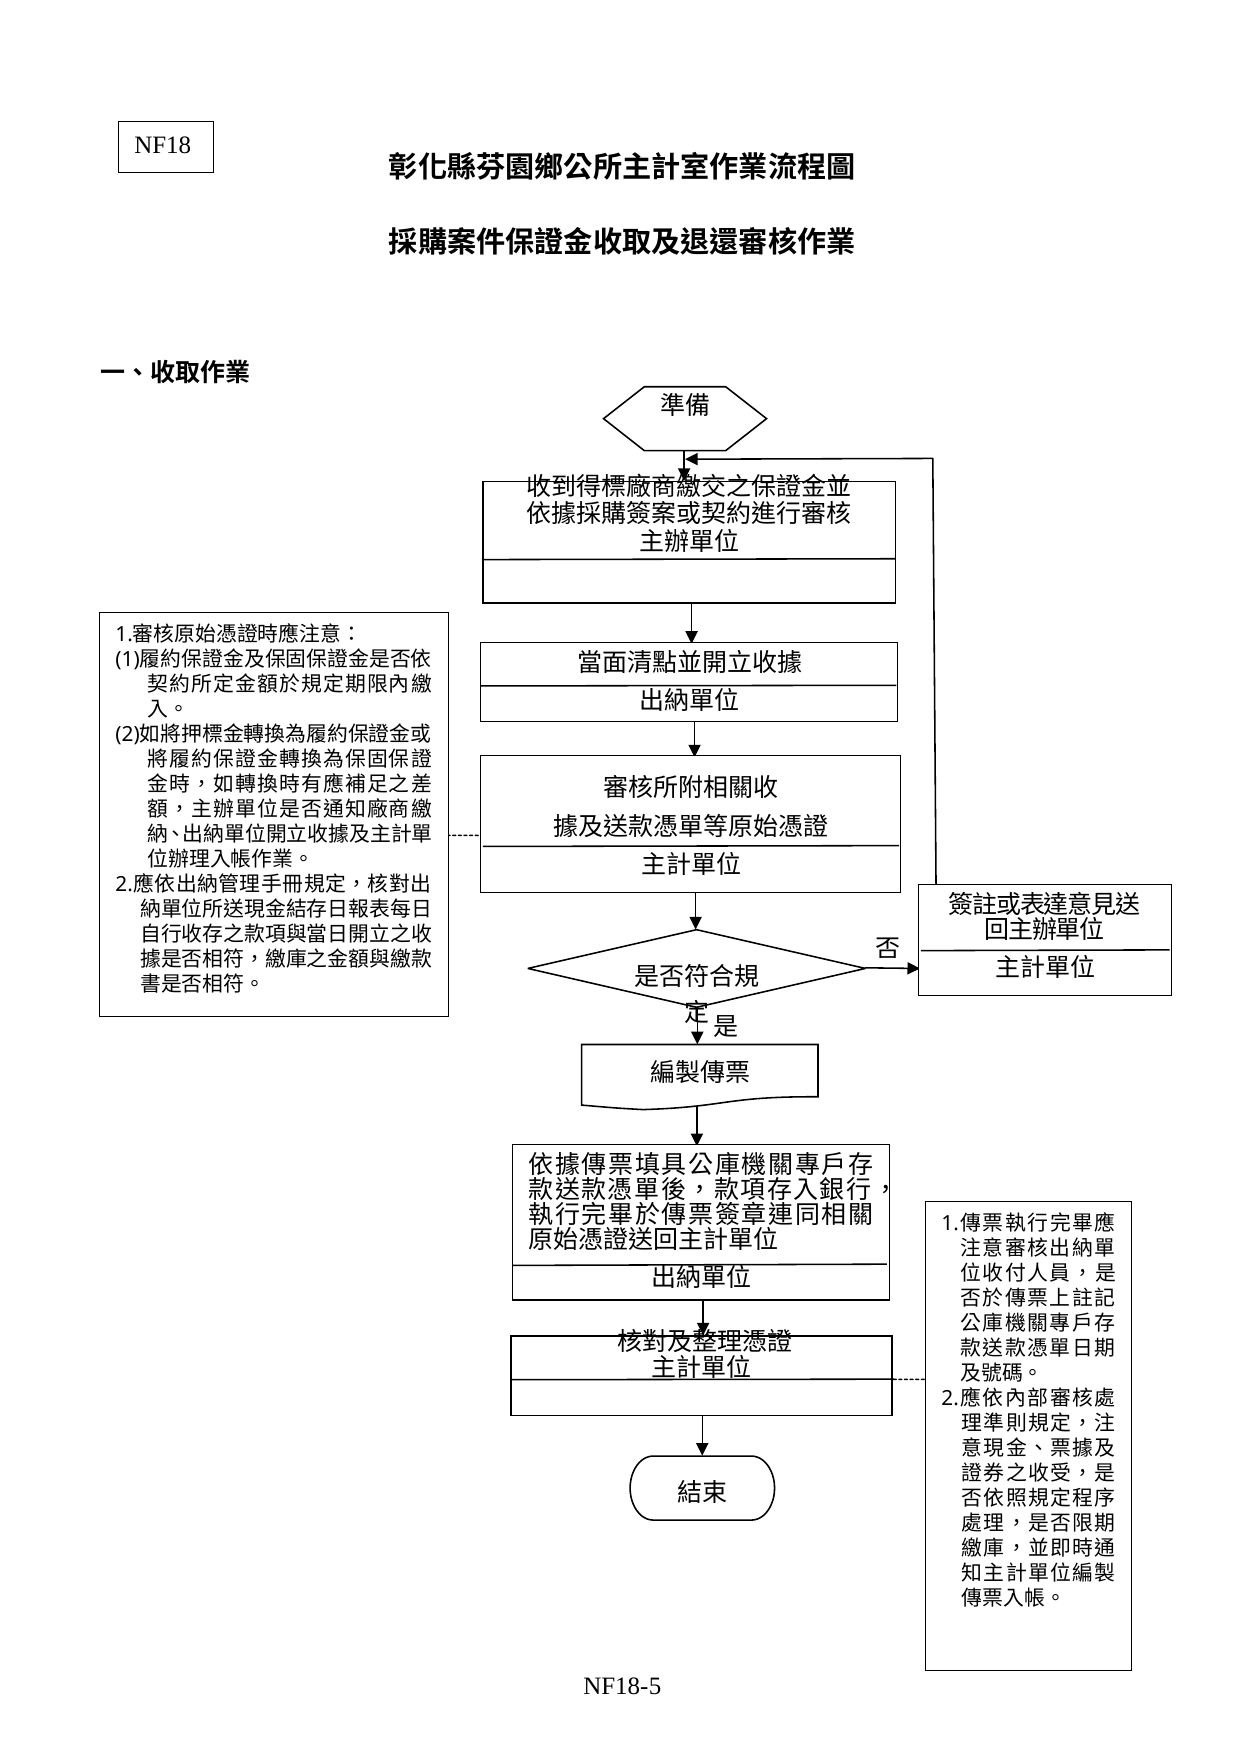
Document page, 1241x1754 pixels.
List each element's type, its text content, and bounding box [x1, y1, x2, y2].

text 否 [875, 929, 898, 957]
text 彰化縣芬園鄉公所主計室作業流程圖 [100, 127, 1144, 202]
text 主計單位 [934, 954, 1156, 982]
text 2.應依出納管理手冊規定，核對出納單位所送現金結存日報表每日自行收存之款項與當日開立之收據是否相符，繳庫之金額與繳款書是否相符。 [115, 871, 432, 996]
text 簽註或表達意見送 [934, 893, 1156, 918]
text 審核所附相關收 [497, 775, 884, 802]
text 採購案件保證金收取及退還審核作業 [100, 202, 1144, 277]
text 1.審核原始憑證時應注意： [115, 621, 432, 646]
text NF18 [134, 130, 198, 159]
text 主計單位 [497, 852, 884, 879]
text 是 [713, 1006, 736, 1038]
text 依據傳票填具公庫機關專戶存款送款憑單後，款項存入銀行，執行完畢於傳票簽章連同相關原始憑證送回主計單位 [528, 1153, 873, 1253]
text 據及送款憑單等原始憑證 [497, 813, 884, 841]
text (2)如將押標金轉換為履約保證金或將履約保證金轉換為保固保證金時，如轉換時有應補足之差額，主辦單位是否通知廠商繳納、出納單位開立收據及主計單位辦理入帳作業。 [115, 721, 432, 871]
text 當面清點並開立收據 [490, 651, 888, 676]
text 出納單位 [497, 687, 882, 713]
text 1.傳票執行完畢應注意審核出納單位收付人員，是否於傳票上註記公庫機關專戶存款送款憑單日期及號碼。 [941, 1210, 1116, 1385]
text (1)履約保證金及保固保證金是否依契約所定金額於規定期限內繳入。 [115, 646, 432, 721]
text 2.應依內部審核處理準則規定，注意現金、票據及證券之收受，是否依照規定程序處理，是否限期繳庫，並即時通知主計單位編製傳票入帳。 [941, 1385, 1116, 1610]
text 出納單位 [528, 1265, 873, 1291]
text 一、收取作業 [100, 352, 1144, 389]
text 回主辦單位 [934, 918, 1156, 943]
